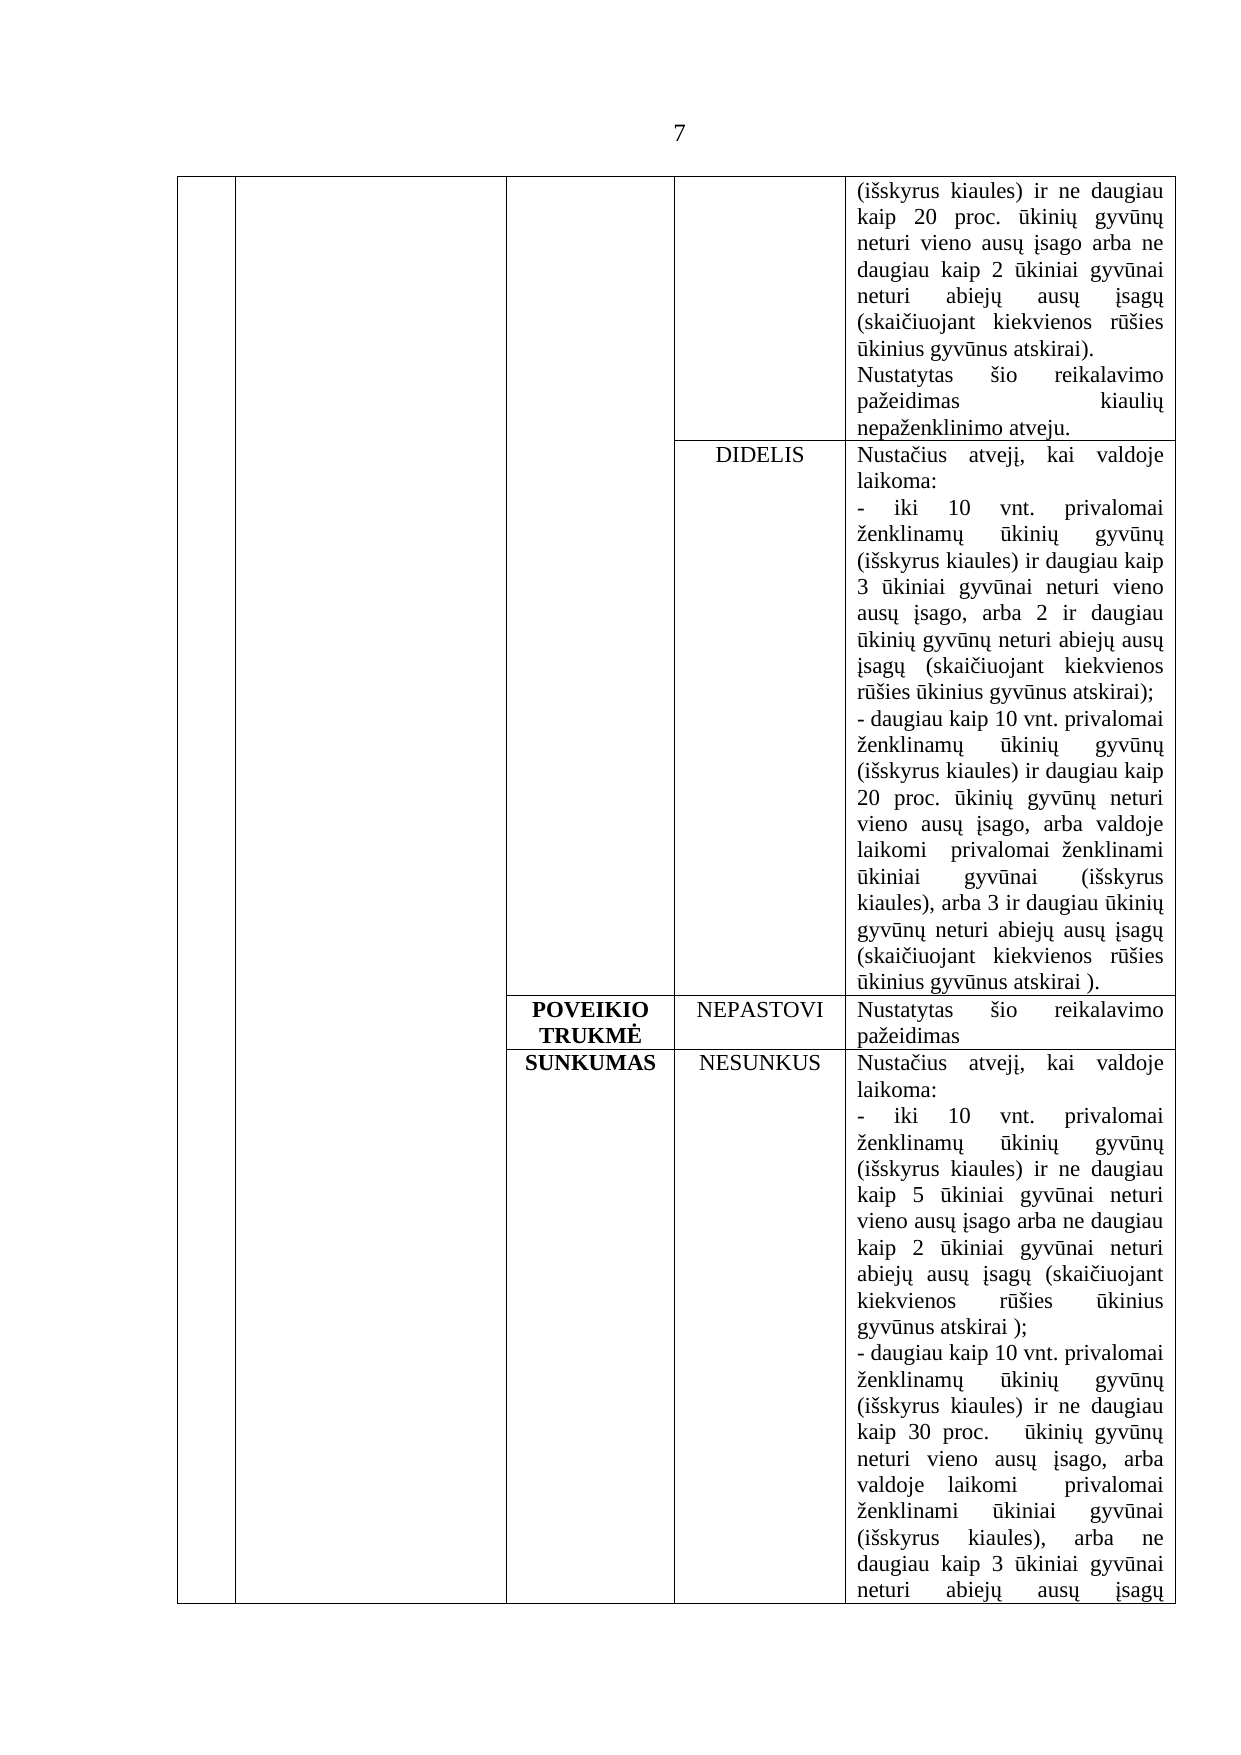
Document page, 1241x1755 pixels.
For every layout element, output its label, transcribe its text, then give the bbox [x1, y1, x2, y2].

table_cell [1176, 440, 1181, 995]
table_cell NESUNKUS [675, 1050, 845, 1603]
table_cell SUNKUMAS [507, 1050, 674, 1603]
table_cell Nustačius atvejį, kai valdoje laikoma: - iki 10 vnt. privalomai ženklinamų ūkinių gyvūnų (išskyrus kiaules) ir ne daugiau kaip 5 ūkiniai gyvūnai neturi vieno ausų įsago arba ne daugiau kaip 2 ūkiniai gyvūnai neturi abiejų ausų įsagų (skaičiuojant kiekvienos rūšies ūkinius gyvūnus atskirai ); - daugiau kaip 10 vnt. privalomai ženklinamų ūkinių gyvūnų (išskyrus kiaules) ir ne daugiau kaip 30 proc. ūkinių gyvūnų neturi vieno ausų įsago, arba valdoje laikomi privalomai ženklinami ūkiniai gyvūnai (išskyrus kiaules), arba ne daugiau kaip 3 ūkiniai gyvūnai neturi abiejų ausų įsagų [846, 1050, 1175, 1603]
table_cell [675, 177, 845, 440]
table_cell [1176, 1049, 1181, 1603]
table_cell Nustačius atvejį, kai valdoje laikoma: - iki 10 vnt. privalomai ženklinamų ūkinių gyvūnų (išskyrus kiaules) ir daugiau kaip 3 ūkiniai gyvūnai neturi vieno ausų įsago, arba 2 ir daugiau ūkinių gyvūnų neturi abiejų ausų įsagų (skaičiuojant kiekvienos rūšies ūkinius gyvūnus atskirai); - daugiau kaip 10 vnt. privalomai ženklinamų ūkinių gyvūnų (išskyrus kiaules) ir daugiau kaip 20 proc. ūkinių gyvūnų neturi vieno ausų įsago, arba valdoje laikomi privalomai ženklinami ūkiniai gyvūnai (išskyrus kiaules), arba 3 ir daugiau ūkinių gyvūnų neturi abiejų ausų įsagų (skaičiuojant kiekvienos rūšies ūkinius gyvūnus atskirai ). [846, 441, 1175, 995]
table_cell (išskyrus kiaules) ir ne daugiau kaip 20 proc. ūkinių gyvūnų neturi vieno ausų įsago arba ne daugiau kaip 2 ūkiniai gyvūnai neturi abiejų ausų įsagų (skaičiuojant kiekvienos rūšies ūkinius gyvūnus atskirai). Nustatytas šio reikalavimo pažeidimas kiaulių nepaženklinimo atveju. [846, 177, 1175, 440]
table_cell NEPASTOVI [675, 996, 845, 1048]
table_cell POVEIKIO TRUKMĖ [507, 996, 674, 1048]
table_cell [178, 177, 235, 1603]
table_cell [1176, 995, 1181, 1048]
table_cell DIDELIS [675, 441, 845, 995]
table_cell [507, 177, 674, 995]
table_cell Nustatytas šio reikalavimo pažeidimas [846, 996, 1175, 1048]
table_cell [1176, 176, 1181, 440]
table_cell [236, 177, 506, 1603]
